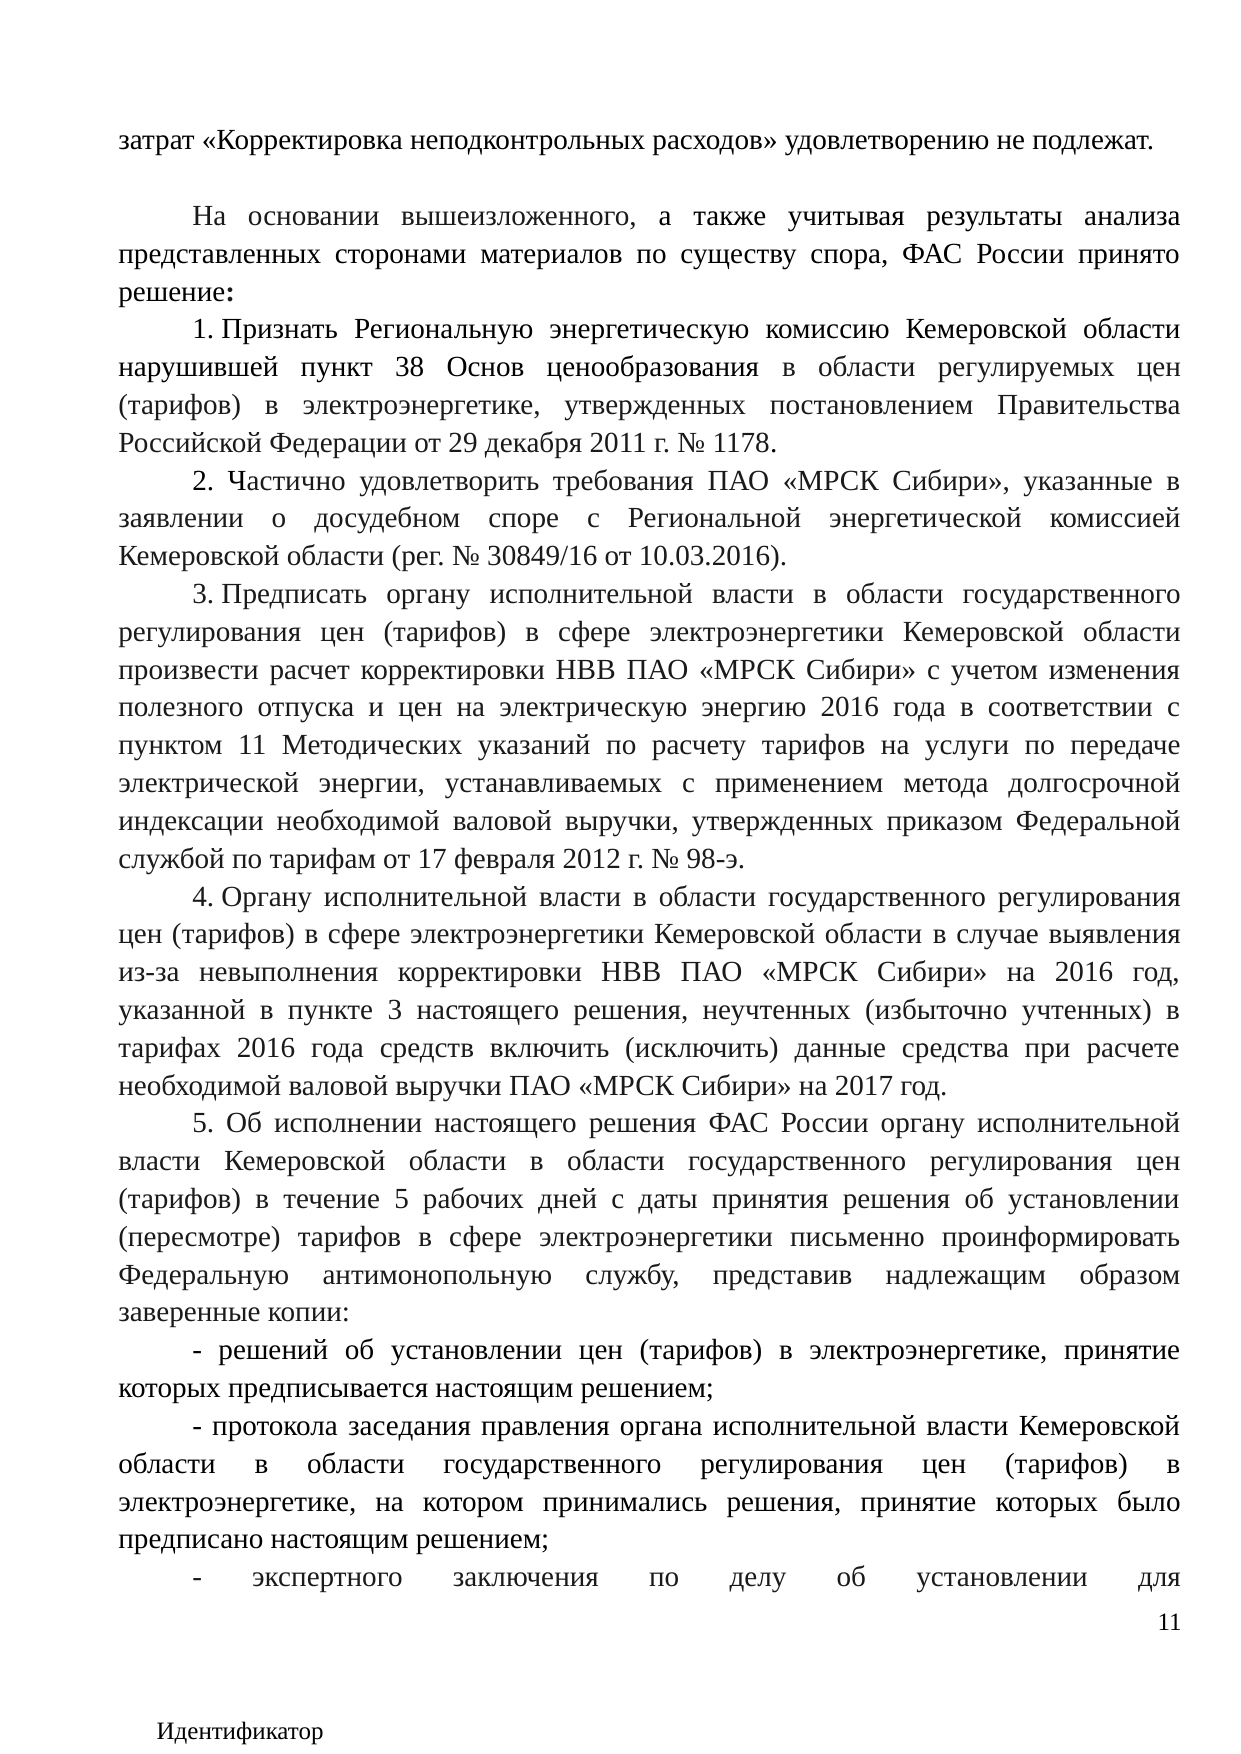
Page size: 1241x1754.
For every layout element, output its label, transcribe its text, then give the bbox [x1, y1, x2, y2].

text 4. Органу исполнительной власти в области государственного регулирования цен (тарифов) в сфере электроэнергетики Кемеровской области в случае выявления из-за невыполнения корректировки НВВ ПАО «МРСК Сибири» на 2016 год, указанной в пункте 3 настоящего решения, неучтенных (избыточно учтенных) в тарифах 2016 года средств включить (исключить) данные средства при расчете необходимой валовой выручки ПАО «МРСК Сибири» на 2017 год. [118, 874, 1181, 1101]
text - решений об установлении цен (тарифов) в электроэнергетике, принятие которых предписывается настоящим решением; [118, 1328, 1181, 1404]
text 3. Предписать органу исполнительной власти в области государственного регулирования цен (тарифов) в сфере электроэнергетики Кемеровской области произвести расчет корректировки НВВ ПАО «МРСК Сибири» с учетом изменения полезного отпуска и цен на электрическую энергию 2016 года в соответствии с пунктом 11 Методических указаний по расчету тарифов на услуги по передаче электрической энергии, устанавливаемых с применением метода долгосрочной индексации необходимой валовой выручки, утвержденных приказом Федеральной службой по тарифам от 17 февраля 2012 г. № 98-э. [118, 572, 1181, 874]
text 2. Частично удовлетворить требования ПАО «МРСК Сибири», указанные в заявлении о досудебном споре с Региональной энергетической комиссией Кемеровской области (рег. № 30849/16 от 10.03.2016). [118, 458, 1181, 572]
text 1. Признать Региональную энергетическую комиссию Кемеровской области нарушившей пункт 38 Основ ценообразования в области регулируемых цен (тарифов) в электроэнергетике, утвержденных постановлением Правительства Российской Федерации от 29 декабря 2011 г. № 1178. [118, 307, 1181, 458]
text - протокола заседания правления органа исполнительной власти Кемеровской области в области государственного регулирования цен (тарифов) в электроэнергетике, на котором принимались решения, принятие которых было предписано настоящим решением; [118, 1404, 1181, 1555]
text На основании вышеизложенного, а также учитывая результаты анализа представленных сторонами материалов по существу спора, ФАС России принято решение: [118, 194, 1181, 307]
text 5. Об исполнении настоящего решения ФАС России органу исполнительной власти Кемеровской области в области государственного регулирования цен (тарифов) в течение 5 рабочих дней с даты принятия решения об установлении (пересмотре) тарифов в сфере электроэнергетики письменно проинформировать Федеральную антимонопольную службу, представив надлежащим образом заверенные копии: [118, 1101, 1181, 1328]
text - экспертного заключения по делу об установлении для [118, 1555, 1181, 1593]
text затрат «Корректировка неподконтрольных расходов» удовлетворению не подлежат. [118, 118, 1181, 156]
